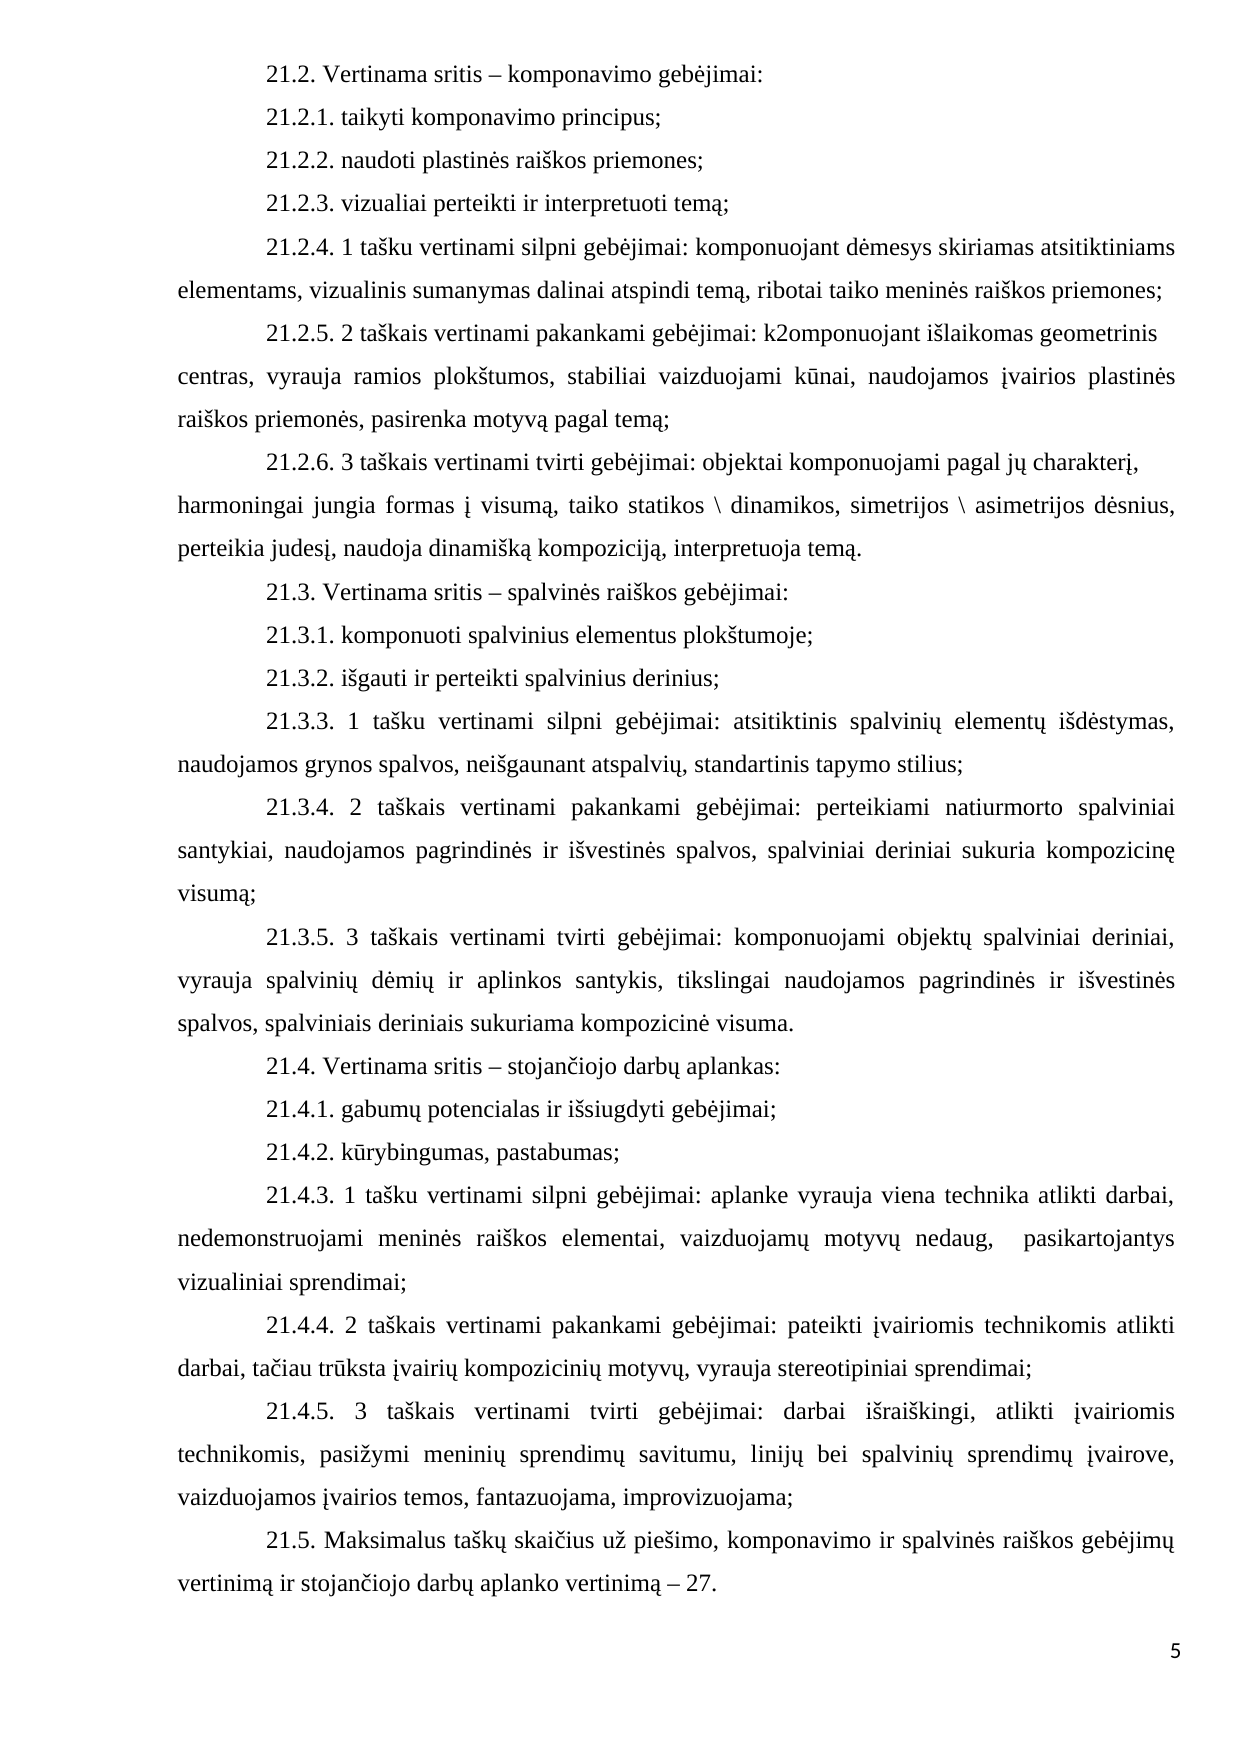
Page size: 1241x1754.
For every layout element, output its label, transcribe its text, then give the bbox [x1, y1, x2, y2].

text 21.3.3. 1 tašku vertinami silpni gebėjimai: atsitiktinis spalvinių elementų išdėstymas, naudojamos grynos spalvos, neišgaunant atspalvių, standartinis tapymo stilius; [177, 706, 1176, 778]
text 21.3.5. 3 taškais vertinami tvirti gebėjimai: komponuojami objektų spalviniai deriniai, vyrauja spalvinių dėmių ir aplinkos santykis, tikslingai naudojamos pagrindinės ir išvestinės spalvos, spalviniais deriniais sukuriama kompozicinė visuma. [177, 922, 1176, 1037]
text 21.5. Maksimalus taškų skaičius už piešimo, komponavimo ir spalvinės raiškos gebėjimų vertinimą ir stojančiojo darbų aplanko vertinimą – 27. [177, 1525, 1176, 1597]
text 21.2.2. naudoti plastinės raiškos priemones; [177, 145, 1176, 174]
text 21.2.3. vizualiai perteikti ir interpretuoti temą; [177, 188, 1176, 217]
text harmoningai jungia formas į visumą, taiko statikos \ dinamikos, simetrijos \ asimetrijos dėsnius, perteikia judesį, naudoja dinamišką kompoziciją, interpretuoja temą. [177, 490, 1176, 562]
text 21.2. Vertinama sritis – komponavimo gebėjimai: [177, 59, 1176, 88]
text 21.3.2. išgauti ir perteikti spalvinius derinius; [177, 663, 1176, 692]
text 21.3.1. komponuoti spalvinius elementus plokštumoje; [177, 620, 1176, 648]
text 21.3.4. 2 taškais vertinami pakankami gebėjimai: perteikiami natiurmorto spalviniai santykiai, naudojamos pagrindinės ir išvestinės spalvos, spalviniai deriniai sukuria kompozicinę visumą; [177, 792, 1176, 907]
text 21.3. Vertinama sritis – spalvinės raiškos gebėjimai: [177, 577, 1176, 605]
text 21.4. Vertinama sritis – stojančiojo darbų aplankas: [177, 1051, 1176, 1080]
text 21.2.4. 1 tašku vertinami silpni gebėjimai: komponuojant dėmesys skiriamas atsitiktiniams elementams, vizualinis sumanymas dalinai atspindi temą, ribotai taiko meninės raiškos priemones; [177, 232, 1176, 303]
text 21.2.1. taikyti komponavimo principus; [177, 102, 1176, 131]
text centras, vyrauja ramios plokštumos, stabiliai vaizduojami kūnai, naudojamos įvairios plastinės raiškos priemonės, pasirenka motyvą pagal temą; [177, 361, 1176, 433]
text 21.4.5. 3 taškais vertinami tvirti gebėjimai: darbai išraiškingi, atlikti įvairiomis technikomis, pasižymi meninių sprendimų savitumu, linijų bei spalvinių sprendimų įvairove, vaizduojamos įvairios temos, fantazuojama, improvizuojama; [177, 1396, 1176, 1511]
text 21.2.6. 3 taškais vertinami tvirti gebėjimai: objektai komponuojami pagal jų charakterį, [177, 447, 1176, 476]
text 21.2.5. 2 taškais vertinami pakankami gebėjimai: k2omponuojant išlaikomas geometrinis [177, 318, 1176, 347]
text 21.4.4. 2 taškais vertinami pakankami gebėjimai: pateikti įvairiomis technikomis atlikti darbai, tačiau trūksta įvairių kompozicinių motyvų, vyrauja stereotipiniai sprendimai; [177, 1310, 1176, 1382]
text 21.4.2. kūrybingumas, pastabumas; [177, 1137, 1176, 1166]
text 21.4.1. gabumų potencialas ir išsiugdyti gebėjimai; [177, 1094, 1176, 1123]
text 21.4.3. 1 tašku vertinami silpni gebėjimai: aplanke vyrauja viena technika atlikti darbai, nedemonstruojami meninės raiškos elementai, vaizduojamų motyvų nedaug, pasikartojantys vizualiniai sprendimai; [177, 1180, 1176, 1295]
